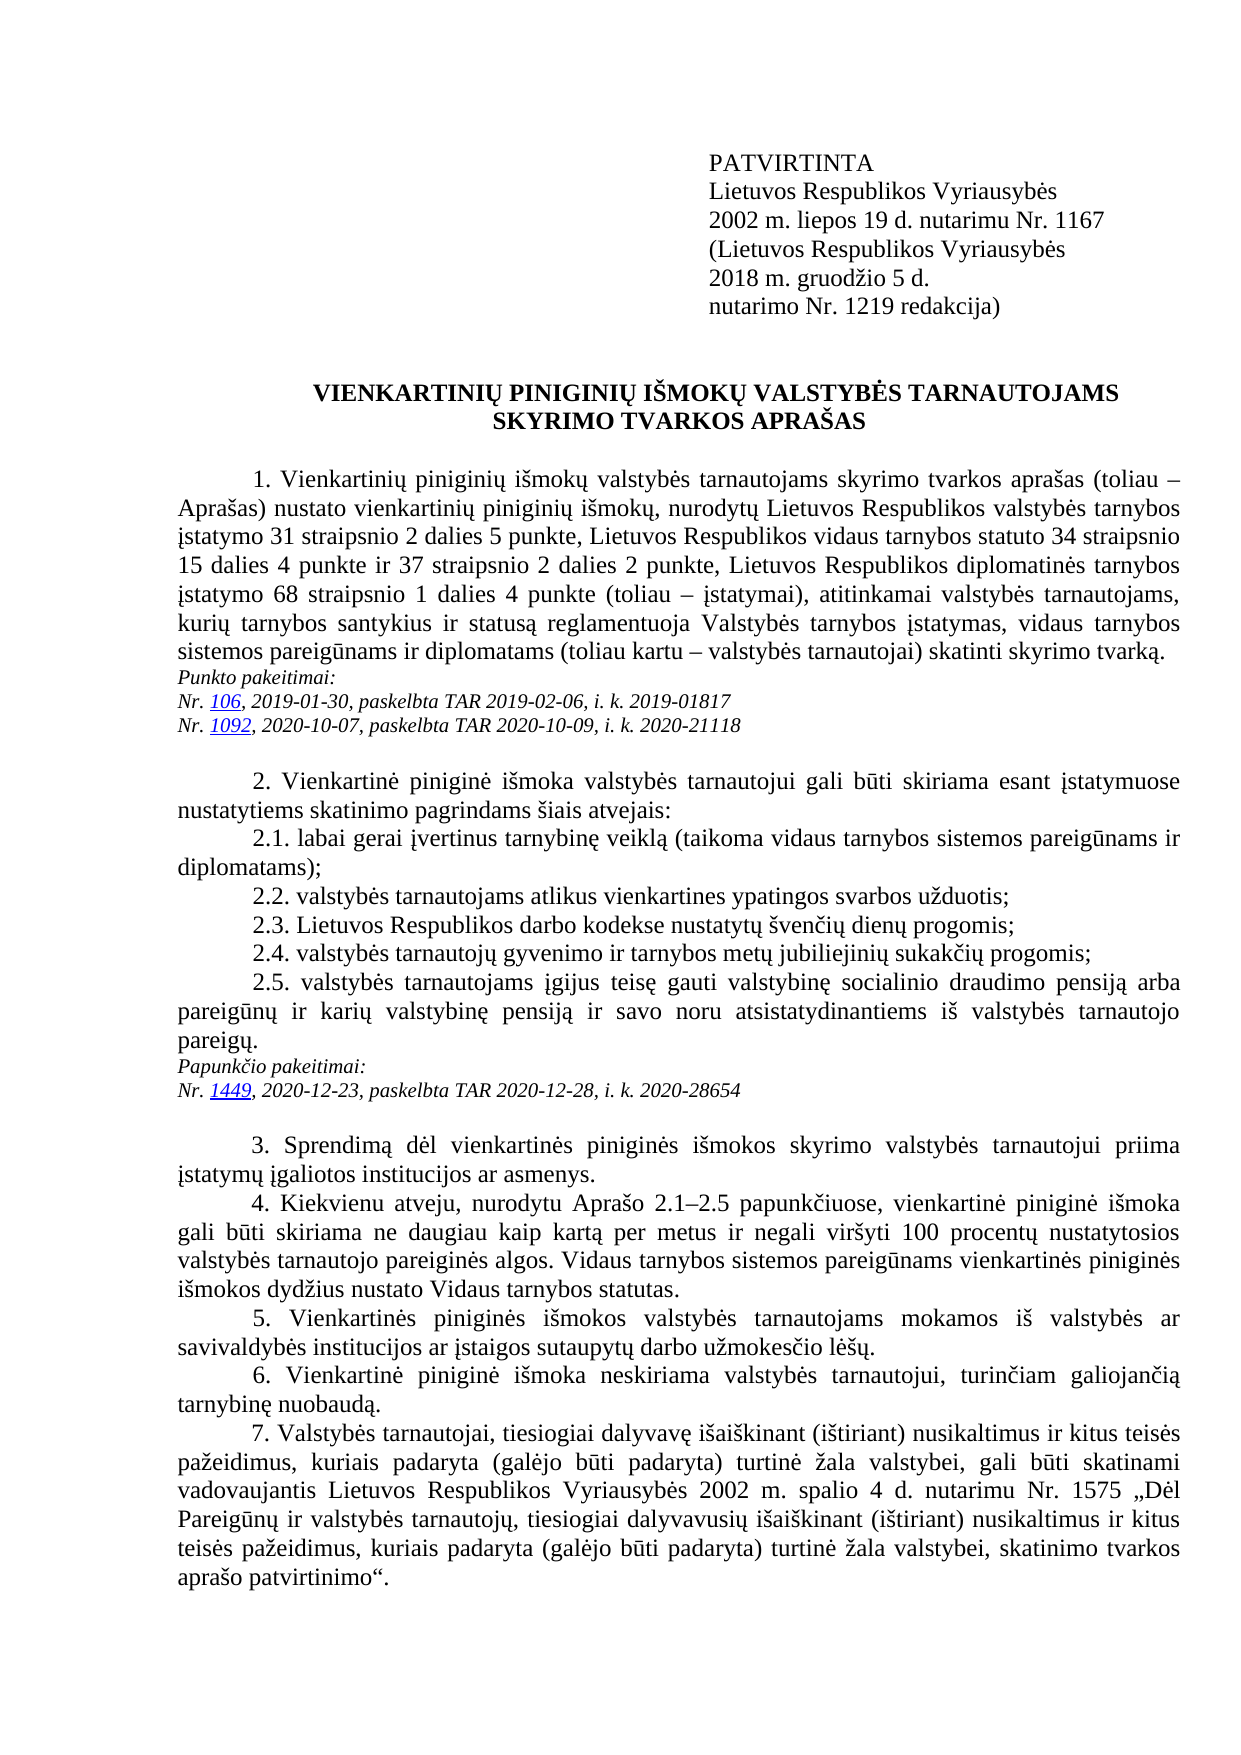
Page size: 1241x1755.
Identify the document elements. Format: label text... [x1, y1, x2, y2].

text Patvirtinta [177, 148, 1181, 176]
text 2. Vienkartinė piniginė išmoka valstybės tarnautojui gali būti skiriama esant įstatymuose nustatytiems skatinimo pagrindams šiais atvejais: [177, 766, 1181, 823]
text 2.1. labai gerai įvertinus tarnybinę veiklą (taikoma vidaus tarnybos sistemos pareigūnams ir diplomatams); [177, 823, 1181, 881]
text Lietuvos Respublikos Vyriausybės [177, 176, 1181, 205]
text 2.5. valstybės tarnautojams įgijus teisę gauti valstybinę socialinio draudimo pensiją arba pareigūnų ir karių valstybinę pensiją ir savo noru atsistatydinantiems iš valstybės tarnautojo pareigų. [177, 967, 1181, 1053]
text Papunkčio pakeitimai: [177, 1053, 1181, 1078]
text 5. Vienkartinės piniginės išmokos valstybės tarnautojams mokamos iš valstybės ar savivaldybės institucijos ar įstaigos sutaupytų darbo užmokesčio lėšų. [177, 1303, 1181, 1360]
text 1. Vienkartinių piniginių išmokų valstybės tarnautojams skyrimo tvarkos aprašas (toliau – Aprašas) nustato vienkartinių piniginių išmokų, nurodytų Lietuvos Respublikos valstybės tarnybos įstatymo 31 straipsnio 2 dalies 5 punkte, Lietuvos Respublikos vidaus tarnybos statuto 34 straipsnio 15 dalies 4 punkte ir 37 straipsnio 2 dalies 2 punkte, Lietuvos Respublikos diplomatinės tarnybos įstatymo 68 straipsnio 1 dalies 4 punkte (toliau – įstatymai), atitinkamai valstybės tarnautojams, kurių tarnybos santykius ir statusą reglamentuoja Valstybės tarnybos įstatymas, vidaus tarnybos sistemos pareigūnams ir diplomatams (toliau kartu – valstybės tarnautojai) skatinti skyrimo tvarką. [177, 464, 1181, 665]
text Nr. 1449, 2020-12-23, paskelbta TAR 2020-12-28, i. k. 2020-28654 [177, 1078, 1181, 1102]
text (Lietuvos Respublikos Vyriausybės [177, 234, 1181, 263]
text 7. Valstybės tarnautojai, tiesiogiai dalyvavę išaiškinant (ištiriant) nusikaltimus ir kitus teisės pažeidimus, kuriais padaryta (galėjo būti padaryta) turtinė žala valstybei, gali būti skatinami vadovaujantis Lietuvos Respublikos Vyriausybės 2002 m. spalio 4 d. nutarimu Nr. 1575 „Dėl Pareigūnų ir valstybės tarnautojų, tiesiogiai dalyvavusių išaiškinant (ištiriant) nusikaltimus ir kitus teisės pažeidimus, kuriais padaryta (galėjo būti padaryta) turtinė žala valstybei, skatinimo tvarkos aprašo patvirtinimo“. [177, 1418, 1181, 1590]
text Nr. 106, 2019-01-30, paskelbta TAR 2019-02-06, i. k. 2019-01817 [177, 689, 1181, 713]
text 2002 m. liepos 19 d. nutarimu Nr. 1167 [177, 205, 1181, 234]
text 2.2. valstybės tarnautojams atlikus vienkartines ypatingos svarbos užduotis; [177, 881, 1181, 910]
text 2.4. valstybės tarnautojų gyvenimo ir tarnybos metų jubiliejinių sukakčių progomis; [177, 938, 1181, 967]
text 6. Vienkartinė piniginė išmoka neskiriama valstybės tarnautojui, turinčiam galiojančią tarnybinę nuobaudą. [177, 1360, 1181, 1418]
text 3. Sprendimą dėl vienkartinės piniginės išmokos skyrimo valstybės tarnautojui priima įstatymų įgaliotos institucijos ar asmenys. [177, 1130, 1181, 1188]
text 4. Kiekvienu atveju, nurodytu Aprašo 2.1–2.5 papunkčiuose, vienkartinė piniginė išmoka gali būti skiriama ne daugiau kaip kartą per metus ir negali viršyti 100 procentų nustatytosios valstybės tarnautojo pareiginės algos. Vidaus tarnybos sistemos pareigūnams vienkartinės piniginės išmokos dydžius nustato Vidaus tarnybos statutas. [177, 1188, 1181, 1303]
text VIENKARTINIŲ PINIGINIŲ IŠMOKŲ VALSTYBĖS TARNAUTOJAMS SKYRIMO TVARKOS APRAŠAS [177, 378, 1181, 435]
text 2.3. Lietuvos Respublikos darbo kodekse nustatytų švenčių dienų progomis; [177, 910, 1181, 938]
text Punkto pakeitimai: [177, 665, 1181, 689]
text Nr. 1092, 2020-10-07, paskelbta TAR 2020-10-09, i. k. 2020-21118 [177, 713, 1181, 737]
text 2018 m. gruodžio 5 d. [177, 263, 1181, 291]
text nutarimo Nr. 1219 redakcija) [177, 291, 1181, 320]
